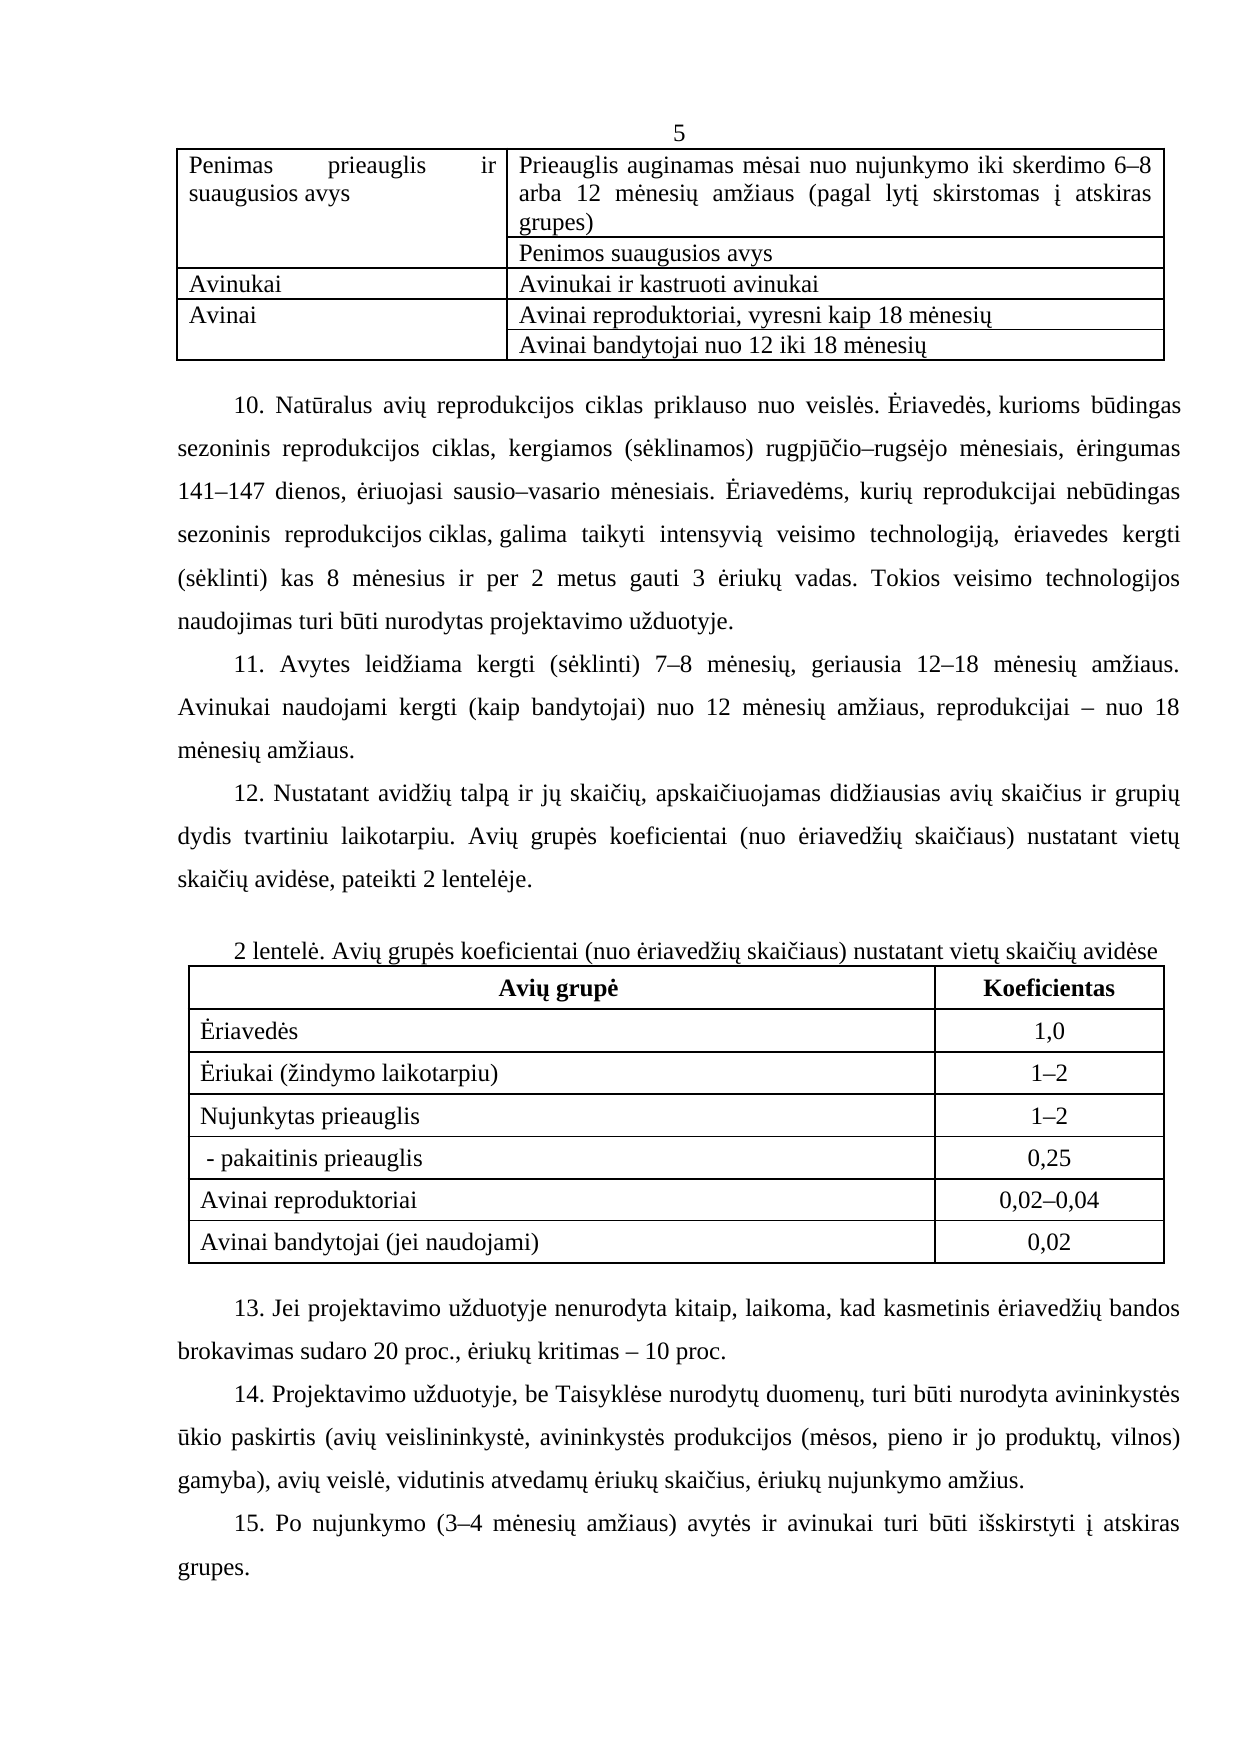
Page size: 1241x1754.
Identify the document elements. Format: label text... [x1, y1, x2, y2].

text 14. Projektavimo užduotyje, be Taisyklėse nurodytų duomenų, turi būti nurodyta avininkystės ūkio paskirtis (avių veislininkystė, avininkystės produkcijos (mėsos, pieno ir jo produktų, vilnos) gamyba), avių veislė, vidutinis atvedamų ėriukų skaičius, ėriukų nujunkymo amžius. [177, 1379, 1181, 1494]
table_cell 0,02 [936, 1221, 1163, 1262]
table_cell - pakaitinis prieauglis [190, 1137, 934, 1178]
table_cell Avinai reproduktoriai [190, 1180, 934, 1220]
text 13. Jei projektavimo užduotyje nenurodyta kitaip, laikoma, kad kasmetinis ėriavedžių bandos brokavimas sudaro 20 proc., ėriukų kritimas – 10 proc. [177, 1293, 1181, 1365]
table_cell Penimas prieauglis ir suaugusios avys [178, 150, 506, 267]
table_cell Penimos suaugusios avys [508, 238, 1163, 267]
table_cell Ėriukai (žindymo laikotarpiu) [190, 1053, 934, 1093]
table_header Koeficientas [936, 967, 1163, 1008]
text 10. Natūralus avių reprodukcijos ciklas priklauso nuo veislės. Ėriavedės, kurioms būdingas sezoninis reprodukcijos ciklas, kergiamos (sėklinamos) rugpjūčio–rugsėjo mėnesiais, ėringumas 141–147 dienos, ėriuojasi sausio–vasario mėnesiais. Ėriavedėms, kurių reprodukcijai nebūdingas sezoninis reprodukcijos ciklas, galima taikyti intensyvią veisimo technologiją, ėriavedes kergti (sėklinti) kas 8 mėnesius ir per 2 metus gauti 3 ėriukų vadas. Tokios veisimo technologijos naudojimas turi būti nurodytas projektavimo užduotyje. [177, 390, 1181, 634]
table_cell 1–2 [936, 1053, 1163, 1093]
table_cell Prieauglis auginamas mėsai nuo nujunkymo iki skerdimo 6–8 arba 12 mėnesių amžiaus (pagal lytį skirstomas į atskiras grupes) [508, 150, 1163, 236]
table_cell Avinai [178, 300, 506, 359]
table_cell Avinukai ir kastruoti avinukai [508, 269, 1163, 298]
table_cell Avinai bandytojai nuo 12 iki 18 mėnesių [508, 330, 1163, 359]
table_header Avių grupė [190, 967, 934, 1008]
table_cell 1,0 [936, 1010, 1163, 1051]
text 11. Avytes leidžiama kergti (sėklinti) 7–8 mėnesių, geriausia 12–18 mėnesių amžiaus. Avinukai naudojami kergti (kaip bandytojai) nuo 12 mėnesių amžiaus, reprodukcijai – nuo 18 mėnesių amžiaus. [177, 649, 1181, 764]
table_cell 1–2 [936, 1095, 1163, 1136]
table_cell Avinai bandytojai (jei naudojami) [190, 1221, 934, 1262]
text 2 lentelė. Avių grupės koeficientai (nuo ėriavedžių skaičiaus) nustatant vietų skaičių avidėse [177, 936, 1181, 965]
table_cell 0,02–0,04 [936, 1180, 1163, 1220]
table_cell Avinukai [178, 269, 506, 298]
table_cell Avinai reproduktoriai, vyresni kaip 18 mėnesių [508, 300, 1163, 328]
text 12. Nustatant avidžių talpą ir jų skaičių, apskaičiuojamas didžiausias avių skaičius ir grupių dydis tvartiniu laikotarpiu. Avių grupės koeficientai (nuo ėriavedžių skaičiaus) nustatant vietų skaičių avidėse, pateikti 2 lentelėje. [177, 778, 1181, 893]
text 15. Po nujunkymo (3–4 mėnesių amžiaus) avytės ir avinukai turi būti išskirstyti į atskiras grupes. [177, 1508, 1181, 1580]
table_cell Ėriavedės [190, 1010, 934, 1051]
table_cell 0,25 [936, 1137, 1163, 1178]
table_cell Nujunkytas prieauglis [190, 1095, 934, 1136]
